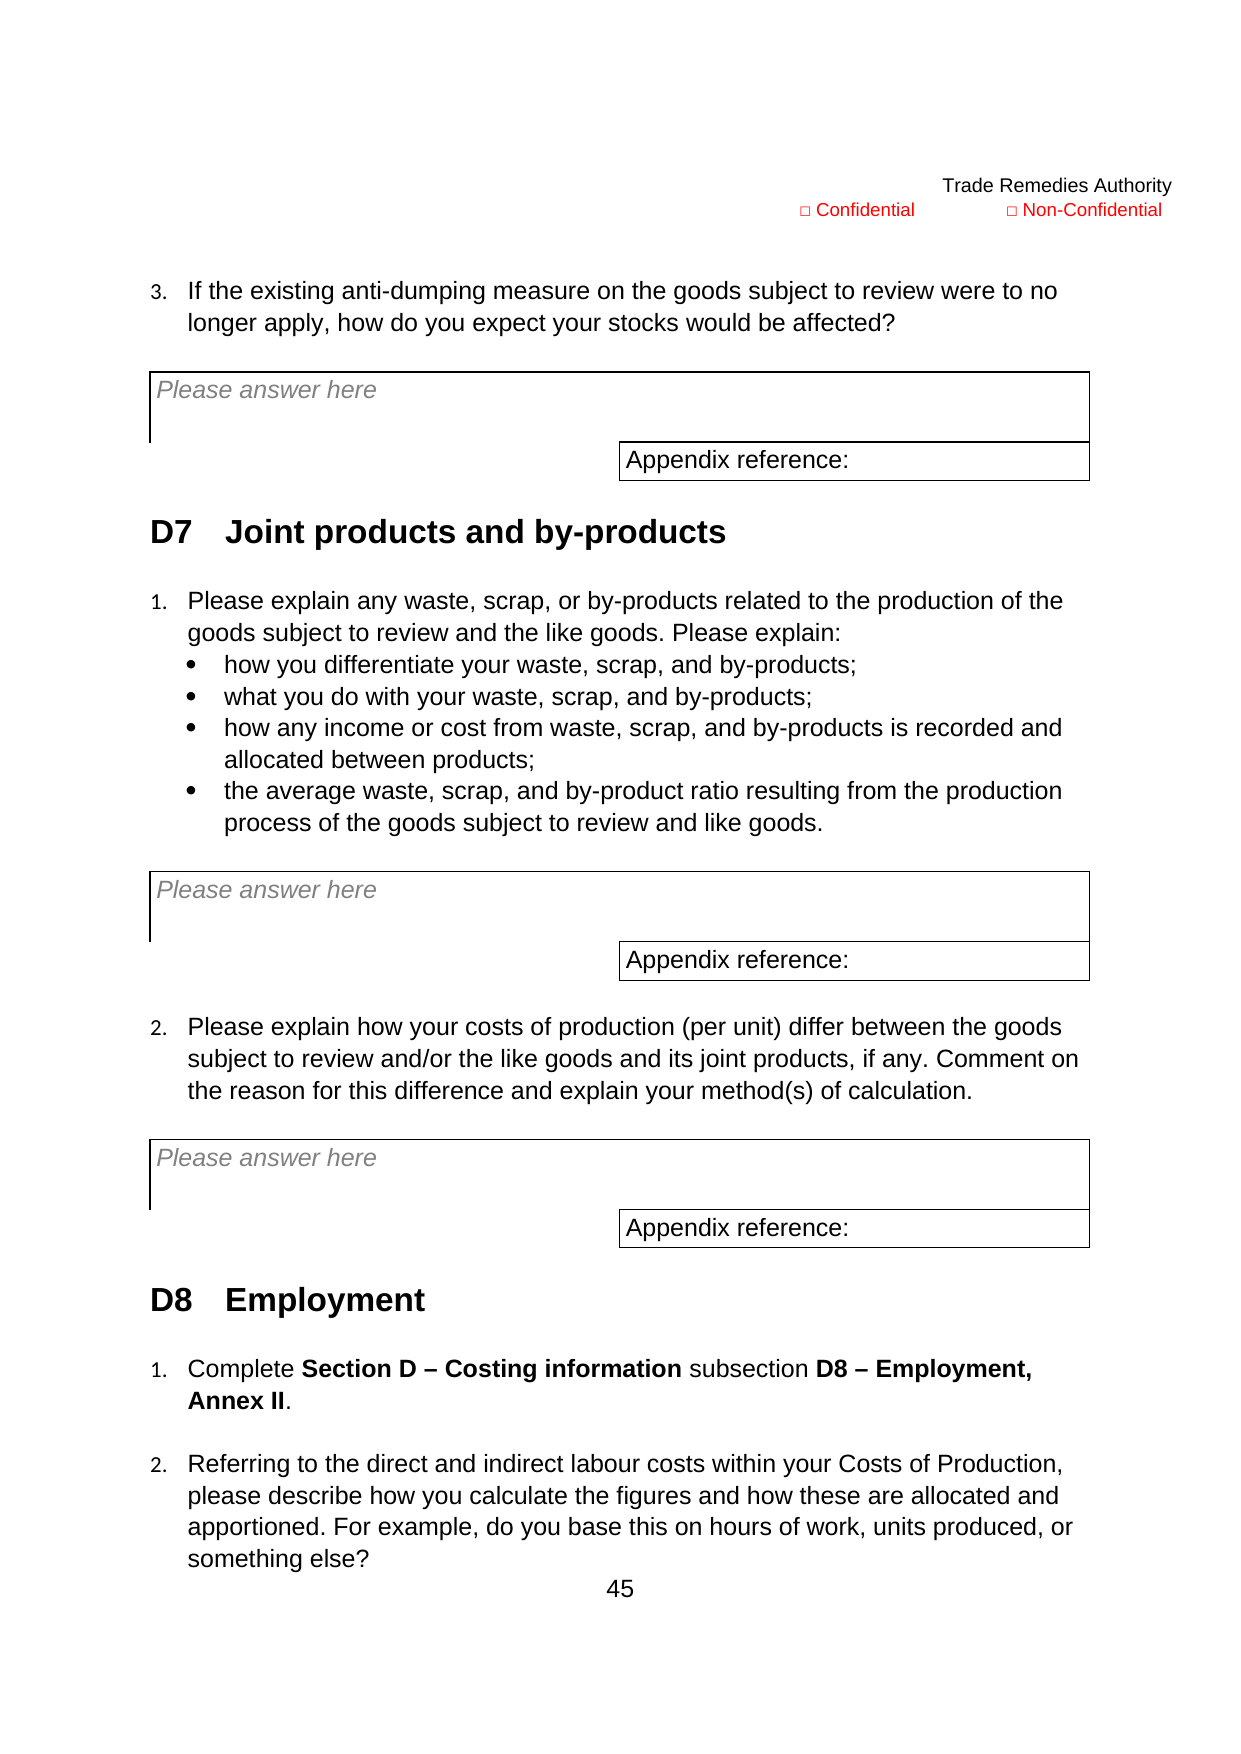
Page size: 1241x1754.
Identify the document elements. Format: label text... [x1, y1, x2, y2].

table_cell [150, 942, 619, 979]
subtitle D8 Employment [150, 1280, 1090, 1318]
subtitle D7 Joint products and by-products [150, 512, 1090, 551]
list Referring to the direct and indirect labour costs within your Costs of Production, please describe how you calculate the figures and how these are allocated and apportioned. For example, do you base this on hours of work, units produced, or something else? [150, 1449, 1090, 1573]
list Please explain how your costs of production (per unit) differ between the goods subject to review and/or the like goods and its joint products, if any. Comment on the reason for this difference and explain your method(s) of calculation. [150, 1012, 1090, 1104]
list Please explain any waste, scrap, or by-products related to the production of the goods subject to review and the like goods. Please explain: [150, 586, 1090, 647]
table_cell Appendix reference: [620, 942, 1089, 979]
list Complete Section D – Costing information subsection D8 – Employment, Annex II. [150, 1354, 1090, 1414]
table_cell Appendix reference: [620, 1210, 1089, 1247]
table_header Please answer here [151, 1140, 1089, 1209]
list If the existing anti-dumping measure on the goods subject to review were to no longer apply, how do you expect your stocks would be affected? [150, 276, 1090, 337]
list how you differentiate your waste, scrap, and by-products; [187, 650, 1090, 679]
list the average waste, scrap, and by-product ratio resulting from the production process of the goods subject to review and like goods. [187, 776, 1090, 837]
table_header Please answer here [151, 373, 1089, 441]
list what you do with your waste, scrap, and by-products; [187, 681, 1090, 710]
table_cell [150, 443, 619, 480]
table_cell Appendix reference: [620, 443, 1089, 480]
table_cell [150, 1210, 619, 1247]
table_header Please answer here [151, 872, 1089, 941]
list how any income or cost from waste, scrap, and by-products is recorded and allocated between products; [187, 713, 1090, 773]
